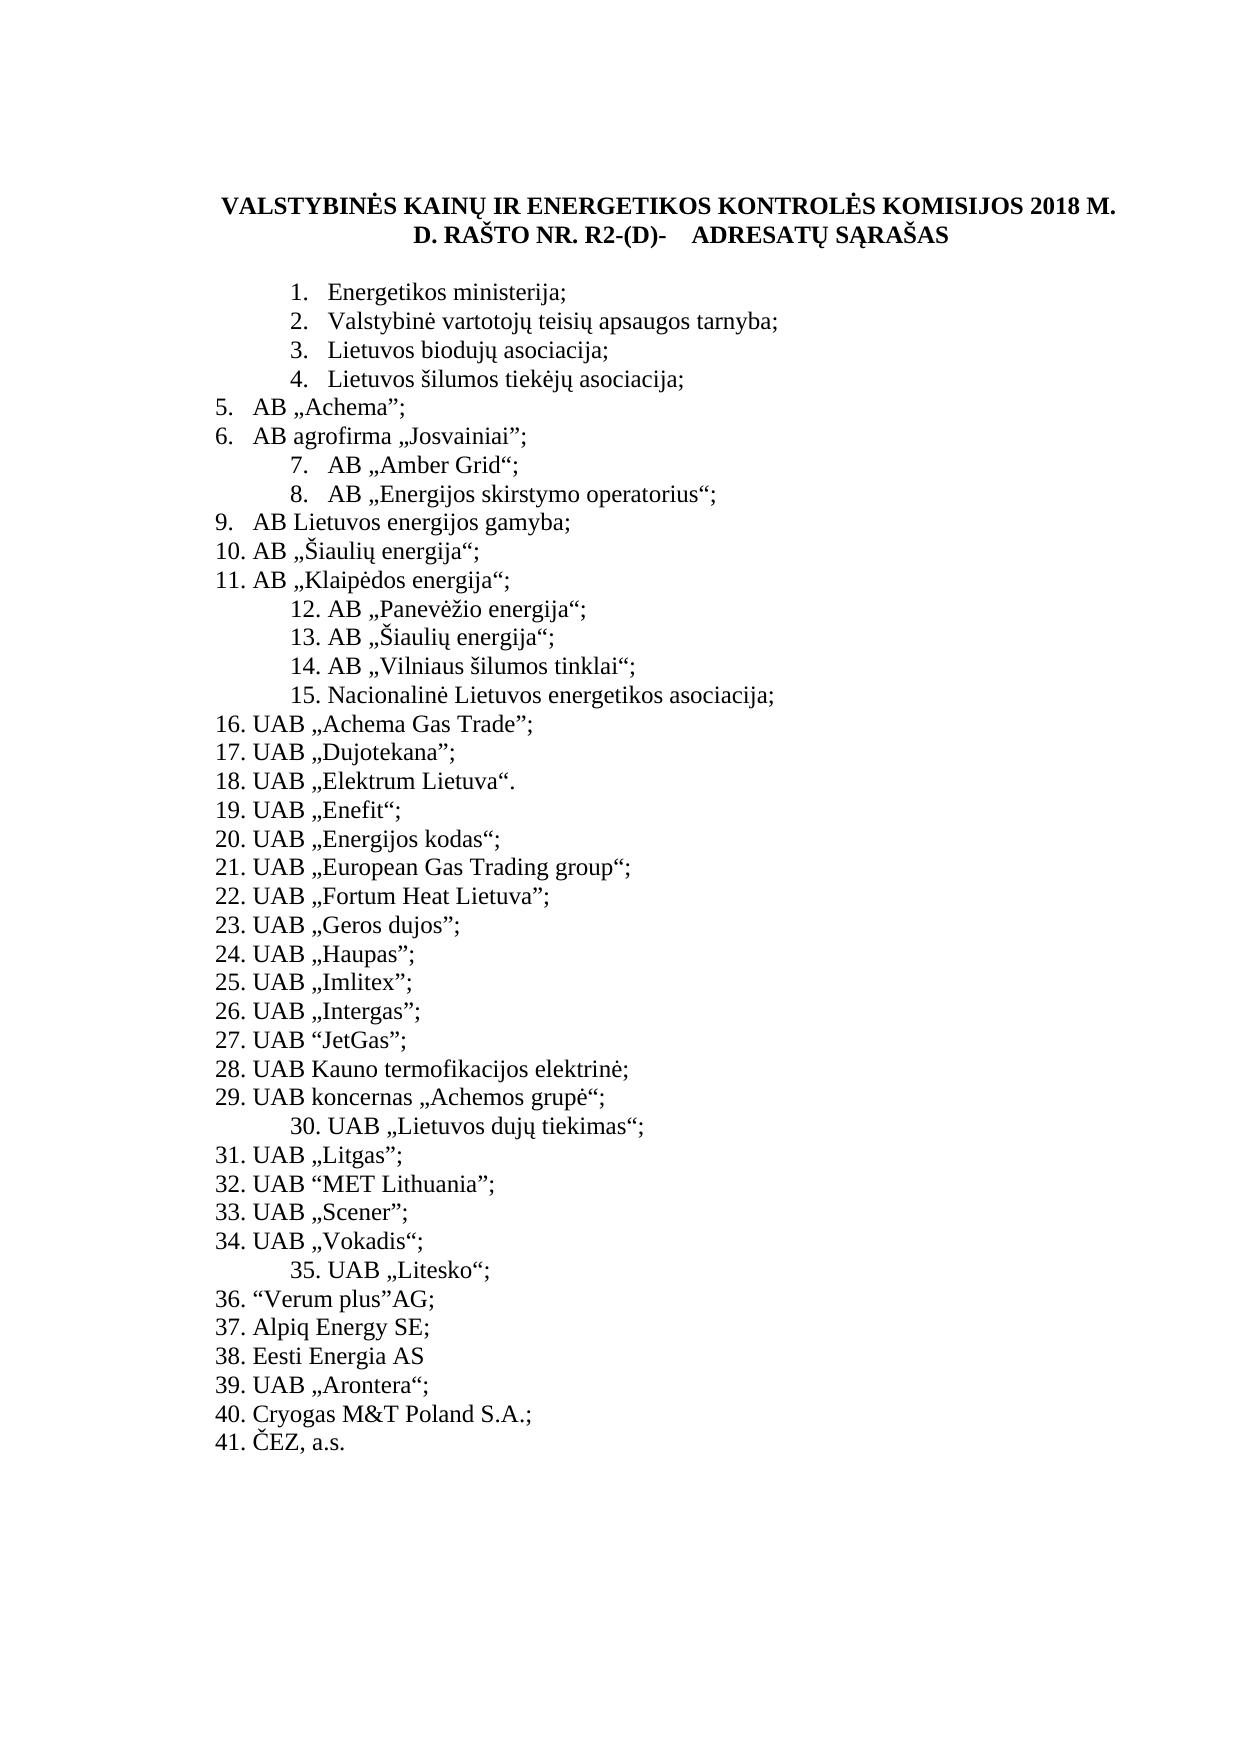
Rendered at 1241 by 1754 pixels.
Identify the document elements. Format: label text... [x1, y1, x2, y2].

list UAB „Dujotekana”; [215, 737, 1167, 766]
list UAB „Lietuvos dujų tiekimas“; [290, 1111, 1167, 1140]
list UAB „Achema Gas Trade”; [215, 709, 1167, 737]
list Energetikos ministerija; [290, 277, 1167, 306]
list UAB „Scener”; [215, 1197, 1167, 1226]
list Lietuvos šilumos tiekėjų asociacija; [290, 364, 1167, 392]
list AB „Šiaulių energija“; [215, 536, 1167, 565]
list Cryogas M&T Poland S.A.; [215, 1399, 1167, 1427]
list UAB „Imlitex”; [215, 967, 1167, 996]
list AB „Šiaulių energija“; [290, 622, 1167, 651]
list UAB „Litgas”; [215, 1140, 1167, 1169]
list UAB koncernas „Achemos grupė“; [215, 1082, 1167, 1111]
text VALSTYBINĖS KAINŲ IR ENERGETIKOS KONTROLĖS KOMISIJOS 2018 M. D. RAŠTO NR. R2-(D)- ADRESATŲ SĄRAŠAS [177, 191, 1167, 249]
list UAB „Fortum Heat Lietuva”; [215, 881, 1167, 910]
list AB „Amber Grid“; [290, 450, 1167, 479]
list UAB „Elektrum Lietuva“. [215, 766, 1167, 795]
list UAB „Geros dujos”; [215, 910, 1167, 939]
list AB Lietuvos energijos gamyba; [215, 507, 1167, 536]
list UAB „Litesko“; [290, 1255, 1167, 1284]
list UAB „Haupas”; [215, 939, 1167, 967]
list AB „Panevėžio energija“; [290, 594, 1167, 622]
list AB „Klaipėdos energija“; [215, 565, 1167, 594]
list UAB „Arontera“; [215, 1370, 1167, 1399]
list Lietuvos biodujų asociacija; [290, 335, 1167, 364]
list UAB „Energijos kodas“; [215, 824, 1167, 852]
list AB agrofirma „Josvainiai”; [215, 421, 1167, 450]
list Valstybinė vartotojų teisių apsaugos tarnyba; [290, 306, 1167, 335]
list UAB Kauno termofikacijos elektrinė; [215, 1054, 1167, 1082]
list AB „Energijos skirstymo operatorius“; [290, 479, 1167, 507]
list UAB „European Gas Trading group“; [215, 852, 1167, 881]
list UAB “JetGas”; [215, 1025, 1167, 1054]
list Eesti Energia AS [215, 1341, 1167, 1370]
list UAB „Enefit“; [215, 795, 1167, 824]
list UAB „Intergas”; [215, 996, 1167, 1025]
list “Verum plus”AG; [215, 1284, 1167, 1312]
list UAB „Vokadis“; [215, 1226, 1167, 1255]
list Alpiq Energy SE; [215, 1312, 1167, 1341]
list ČEZ, a.s. [215, 1427, 1167, 1456]
list AB „Vilniaus šilumos tinklai“; [290, 651, 1167, 680]
list Nacionalinė Lietuvos energetikos asociacija; [290, 680, 1167, 709]
list AB „Achema”; [215, 392, 1167, 421]
list UAB “MET Lithuania”; [215, 1169, 1167, 1197]
